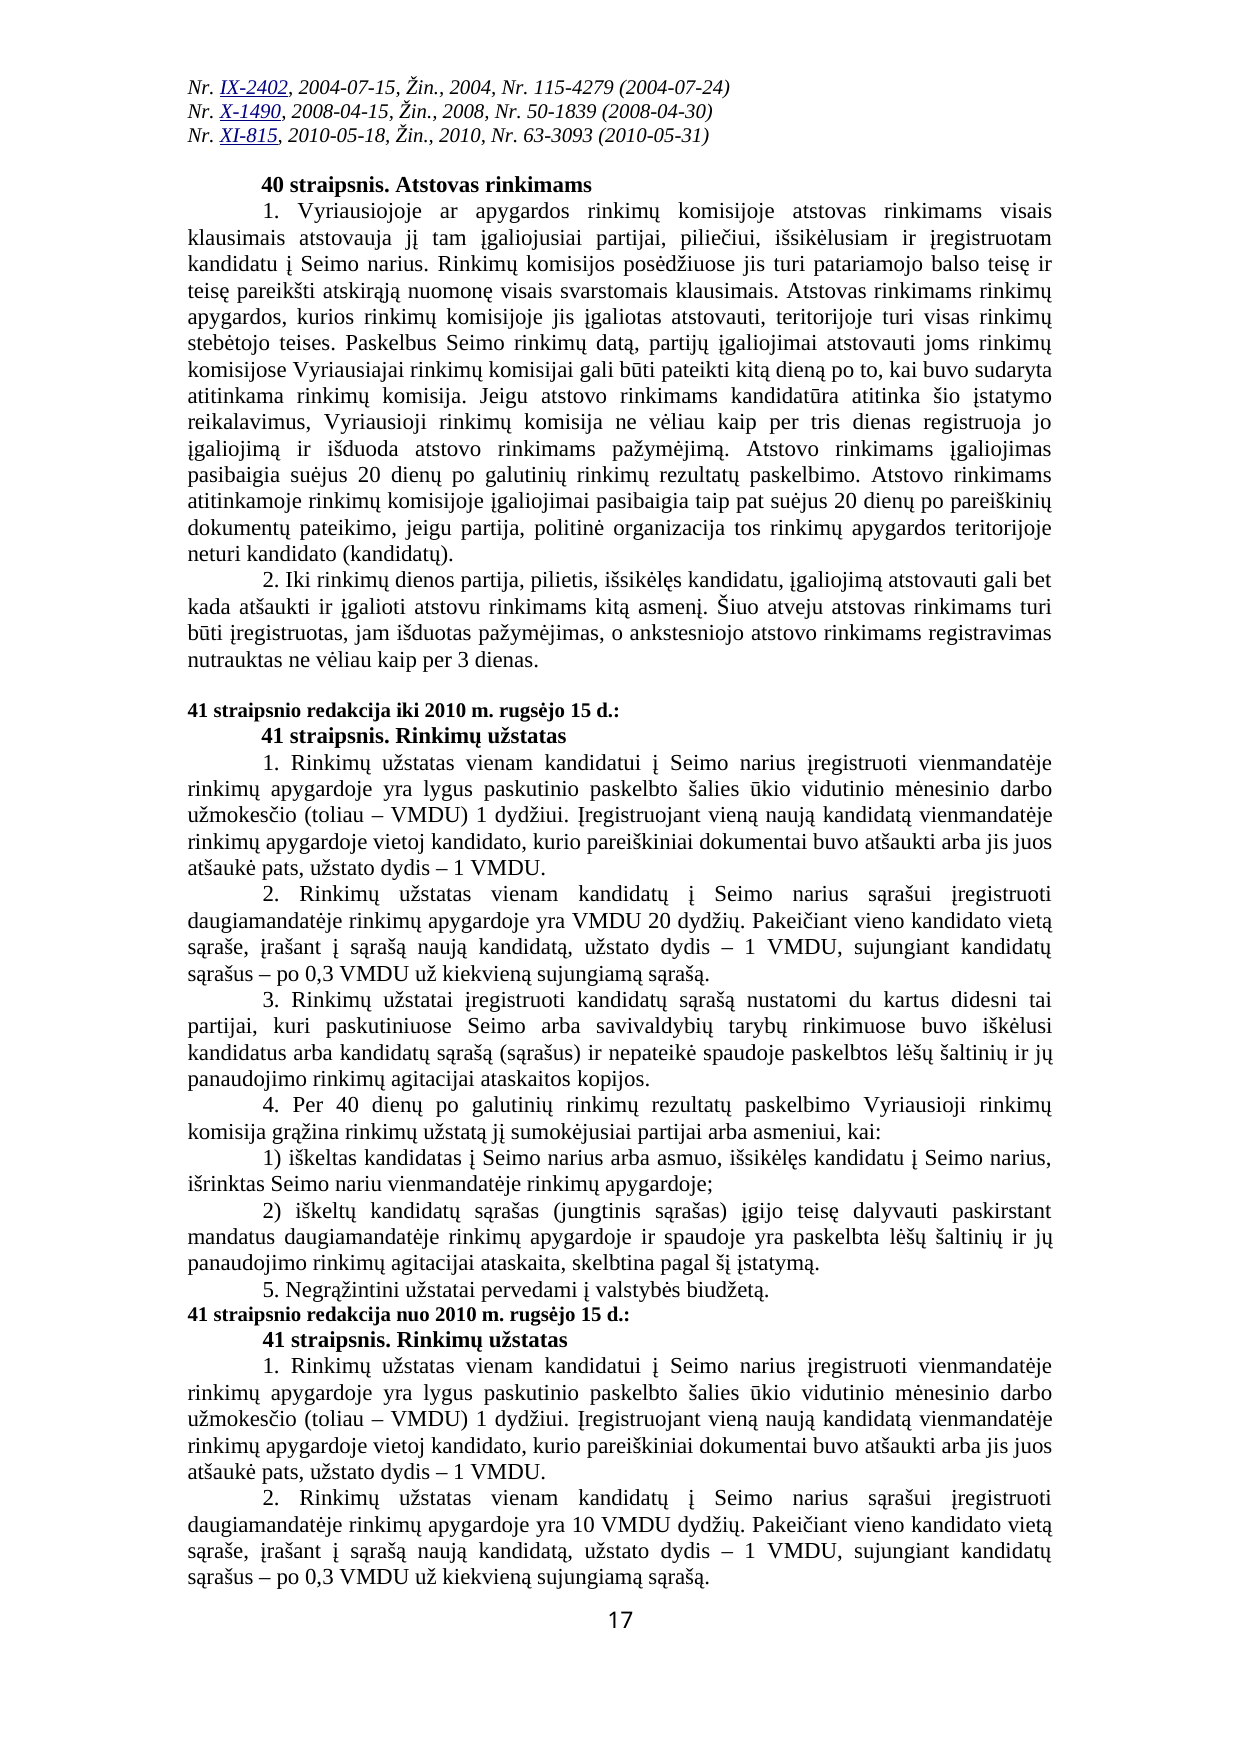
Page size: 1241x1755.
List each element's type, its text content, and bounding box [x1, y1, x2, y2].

text 41 straipsnis. Rinkimų užstatas [187, 722, 1053, 749]
text 41 straipsnis. Rinkimų užstatas [187, 1326, 1053, 1353]
text Nr. X-1490, 2008-04-15, Žin., 2008, Nr. 50-1839 (2008-04-30) [187, 99, 1053, 123]
text 1. Rinkimų užstatas vienam kandidatui į Seimo narius įregistruoti vienmandatėje rinkimų apygardoje yra lygus paskutinio paskelbto šalies ūkio vidutinio mėnesinio darbo užmokesčio (toliau – VMDU) 1 dydžiui. Įregistruojant vieną naują kandidatą vienmandatėje rinkimų apygardoje vietoj kandidato, kurio pareiškiniai dokumentai buvo atšaukti arba jis juos atšaukė pats, užstato dydis – 1 VMDU. [187, 749, 1053, 881]
text Nr. XI-815, 2010-05-18, Žin., 2010, Nr. 63-3093 (2010-05-31) [187, 123, 1053, 147]
text 2. Rinkimų užstatas vienam kandidatų į Seimo narius sąrašui įregistruoti daugiamandatėje rinkimų apygardoje yra 10 VMDU dydžių. Pakeičiant vieno kandidato vietą sąraše, įrašant į sąrašą naują kandidatą, užstato dydis – 1 VMDU, sujungiant kandidatų sąrašus – po 0,3 VMDU už kiekvieną sujungiamą sąrašą. [187, 1484, 1053, 1590]
text 4. Per 40 dienų po galutinių rinkimų rezultatų paskelbimo Vyriausioji rinkimų komisija grąžina rinkimų užstatą jį sumokėjusiai partijai arba asmeniui, kai: [187, 1091, 1053, 1144]
text 41 straipsnio redakcija nuo 2010 m. rugsėjo 15 d.: [187, 1302, 1053, 1326]
text 40 straipsnis. Atstovas rinkimams [187, 171, 1053, 198]
text 3. Rinkimų užstatai įregistruoti kandidatų sąrašą nustatomi du kartus didesni tai partijai, kuri paskutiniuose Seimo arba savivaldybių tarybų rinkimuose buvo iškėlusi kandidatus arba kandidatų sąrašą (sąrašus) ir nepateikė spaudoje paskelbtos lėšų šaltinių ir jų panaudojimo rinkimų agitacijai ataskaitos kopijos. [187, 986, 1053, 1091]
text 5. Negrąžintini užstatai pervedami į valstybės biudžetą. [187, 1276, 1053, 1302]
text Nr. IX-2402, 2004-07-15, Žin., 2004, Nr. 115-4279 (2004-07-24) [187, 75, 1053, 99]
text 41 straipsnio redakcija iki 2010 m. rugsėjo 15 d.: [187, 698, 1053, 722]
text 1. Rinkimų užstatas vienam kandidatui į Seimo narius įregistruoti vienmandatėje rinkimų apygardoje yra lygus paskutinio paskelbto šalies ūkio vidutinio mėnesinio darbo užmokesčio (toliau – VMDU) 1 dydžiui. Įregistruojant vieną naują kandidatą vienmandatėje rinkimų apygardoje vietoj kandidato, kurio pareiškiniai dokumentai buvo atšaukti arba jis juos atšaukė pats, užstato dydis – 1 VMDU. [187, 1353, 1053, 1484]
text 1. Vyriausiojoje ar apygardos rinkimų komisijoje atstovas rinkimams visais klausimais atstovauja jį tam įgaliojusiai partijai, piliečiui, išsikėlusiam ir įregistruotam kandidatu į Seimo narius. Rinkimų komisijos posėdžiuose jis turi patariamojo balso teisę ir teisę pareikšti atskirąją nuomonę visais svarstomais klausimais. Atstovas rinkimams rinkimų apygardos, kurios rinkimų komisijoje jis įgaliotas atstovauti, teritorijoje turi visas rinkimų stebėtojo teises. Paskelbus Seimo rinkimų datą, partijų įgaliojimai atstovauti joms rinkimų komisijose Vyriausiajai rinkimų komisijai gali būti pateikti kitą dieną po to, kai buvo sudaryta atitinkama rinkimų komisija. Jeigu atstovo rinkimams kandidatūra atitinka šio įstatymo reikalavimus, Vyriausioji rinkimų komisija ne vėliau kaip per tris dienas registruoja jo įgaliojimą ir išduoda atstovo rinkimams pažymėjimą. Atstovo rinkimams įgaliojimas pasibaigia suėjus 20 dienų po galutinių rinkimų rezultatų paskelbimo. Atstovo rinkimams atitinkamoje rinkimų komisijoje įgaliojimai pasibaigia taip pat suėjus 20 dienų po pareiškinių dokumentų pateikimo, jeigu partija, politinė organizacija tos rinkimų apygardos teritorijoje neturi kandidato (kandidatų). [187, 198, 1053, 567]
text 2. Iki rinkimų dienos partija, pilietis, išsikėlęs kandidatu, įgaliojimą atstovauti gali bet kada atšaukti ir įgalioti atstovu rinkimams kitą asmenį. Šiuo atveju atstovas rinkimams turi būti įregistruotas, jam išduotas pažymėjimas, o ankstesniojo atstovo rinkimams registravimas nutrauktas ne vėliau kaip per 3 dienas. [187, 567, 1053, 672]
text 2) iškeltų kandidatų sąrašas (jungtinis sąrašas) įgijo teisę dalyvauti paskirstant mandatus daugiamandatėje rinkimų apygardoje ir spaudoje yra paskelbta lėšų šaltinių ir jų panaudojimo rinkimų agitacijai ataskaita, skelbtina pagal šį įstatymą. [187, 1197, 1053, 1276]
text 1) iškeltas kandidatas į Seimo narius arba asmuo, išsikėlęs kandidatu į Seimo narius, išrinktas Seimo nariu vienmandatėje rinkimų apygardoje; [187, 1144, 1053, 1197]
text 2. Rinkimų užstatas vienam kandidatų į Seimo narius sąrašui įregistruoti daugiamandatėje rinkimų apygardoje yra VMDU 20 dydžių. Pakeičiant vieno kandidato vietą sąraše, įrašant į sąrašą naują kandidatą, užstato dydis – 1 VMDU, sujungiant kandidatų sąrašus – po 0,3 VMDU už kiekvieną sujungiamą sąrašą. [187, 881, 1053, 986]
